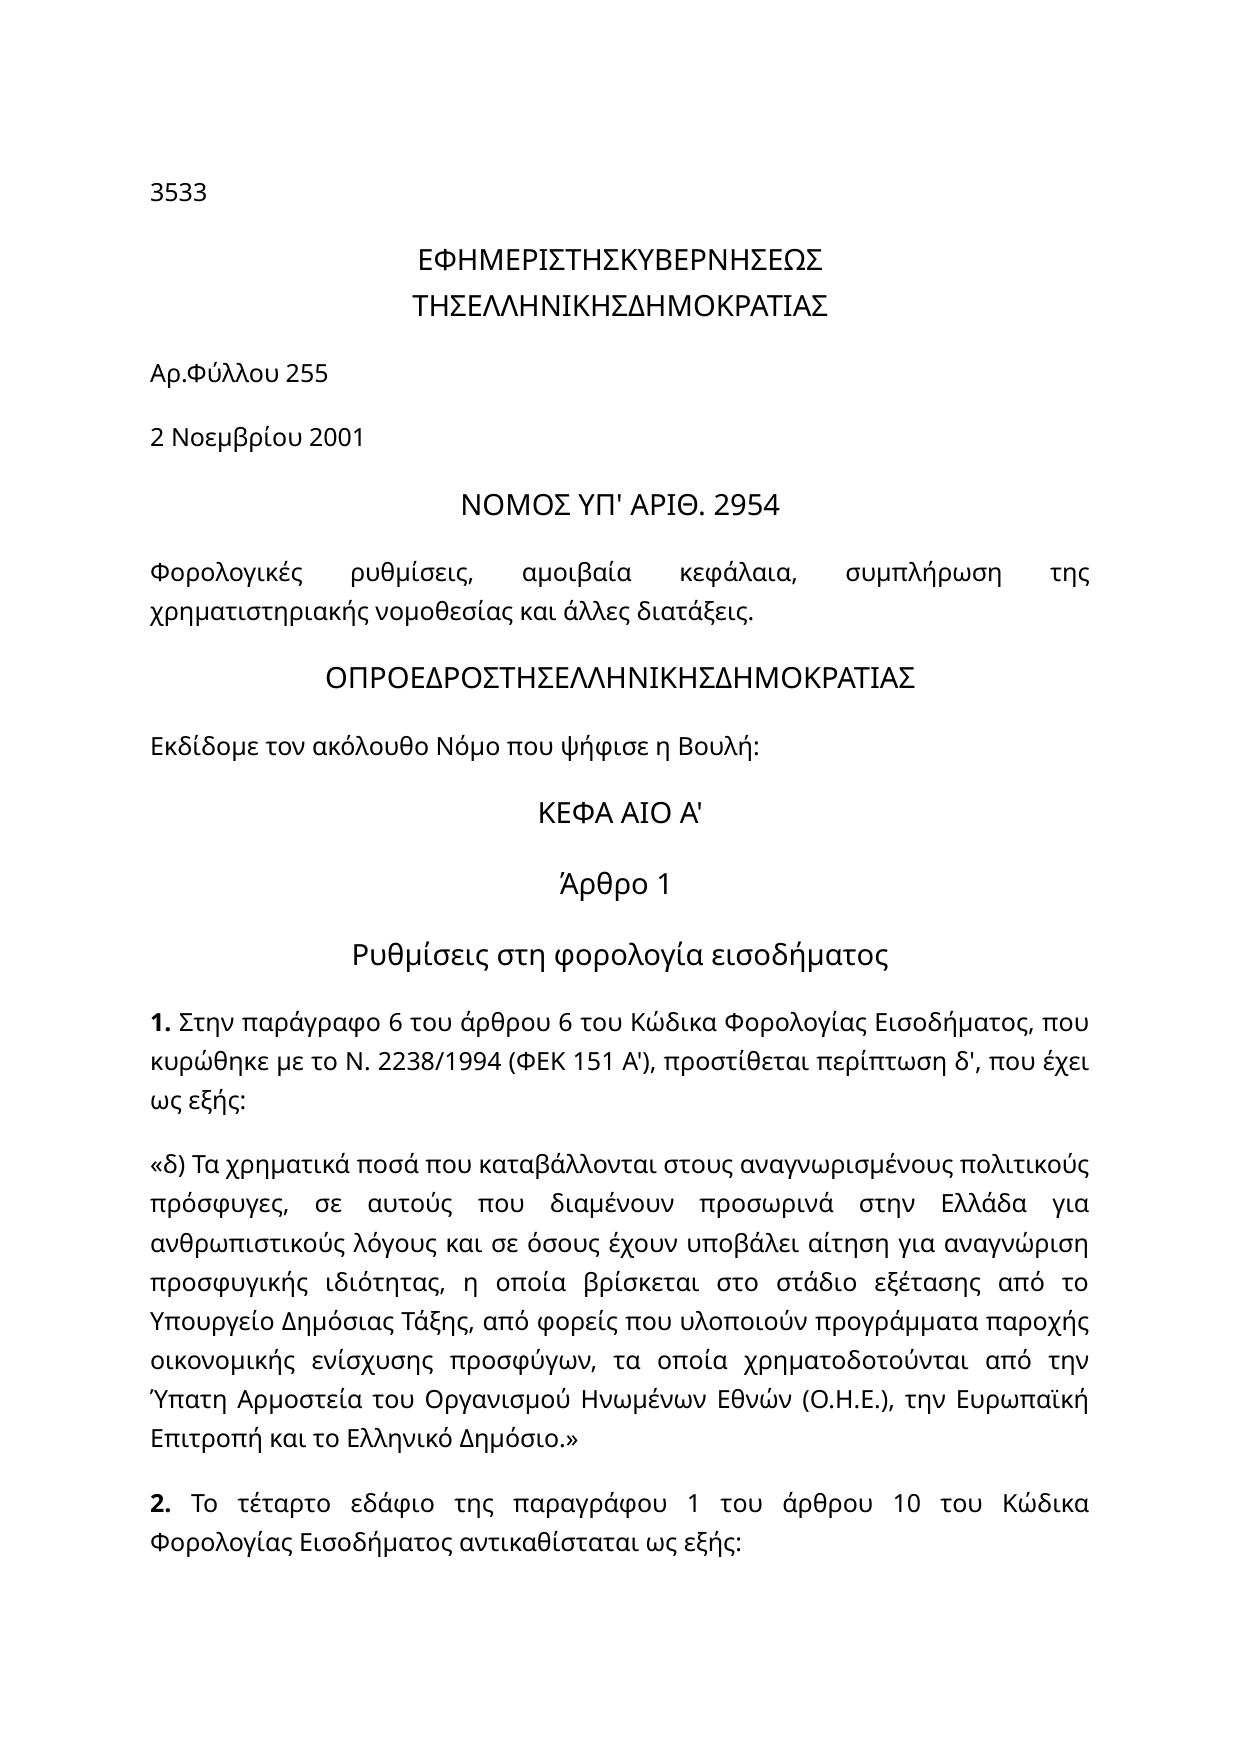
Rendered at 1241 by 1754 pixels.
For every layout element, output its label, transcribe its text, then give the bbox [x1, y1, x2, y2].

subtitle Άρθρο 1 [150, 863, 1090, 903]
text ΕΦΗΜΕΡΙΣΤΗΣΚΥΒΕΡΝΗΣΕΩΣ ΤΗΣΕΛΛΗΝΙΚΗΣΔΗΜΟΚΡΑΤΙΑΣ [150, 239, 1090, 324]
text ΚΕΦΑ ΑΙΟ Α' [150, 792, 1090, 832]
subtitle Ρυθμίσεις στη φορολογία εισοδήματος [150, 934, 1090, 973]
text 3533 [150, 175, 1090, 209]
text 2 Νοεμβρίου 2001 [150, 419, 1090, 454]
text 1. Στην παράγραφο 6 του άρθρου 6 του Κώδικα Φορολογίας Εισοδήματος, που κυρώθηκε με το Ν. 2238/1994 (ΦΕΚ 151 Α'), προστίθεται περίπτωση δ', που έχει ως εξής: [150, 1004, 1090, 1117]
text 2. Το τέταρτο εδάφιο της παραγράφου 1 του άρθρου 10 του Κώδικα Φορολογίας Εισοδήματος αντικαθίσταται ως εξής: [150, 1485, 1090, 1558]
text Αρ.Φύλλου 255 [150, 355, 1090, 389]
text ΝΟΜΟΣ ΥΠ' ΑΡΙΘ. 2954 [150, 484, 1090, 523]
text «δ) Τα χρηματικά ποσά που καταβάλλονται στους αναγνωρισμένους πολιτικούς πρόσφυγες, σε αυτούς που διαμένουν προσωρινά στην Ελλάδα για ανθρωπιστικούς λόγους και σε όσους έχουν υποβάλει αίτηση για αναγνώριση προσφυγικής ιδιότητας, η οποία βρίσκεται στο στάδιο εξέτασης από το Υπουργείο Δημόσιας Τάξης, από φορείς που υλοποιούν προγράμματα παροχής οικονομικής ενίσχυσης προσφύγων, τα οποία χρηματοδοτούνται από την Ύπατη Αρμοστεία του Οργανισμού Ηνωμένων Εθνών (Ο.Η.Ε.), την Ευρωπαϊκή Επιτροπή και το Ελληνικό Δημόσιο.» [150, 1147, 1090, 1455]
text Φορολογικές ρυθμίσεις, αμοιβαία κεφάλαια, συμπλήρωση της χρηματιστηριακής νομοθεσίας και άλλες διατάξεις. [150, 554, 1090, 628]
text Εκδίδομε τον ακόλουθο Νόμο που ψήφισε η Βουλή: [150, 728, 1090, 762]
text ΟΠΡΟΕΔΡΟΣΤΗΣΕΛΛΗΝΙΚΗΣΔΗΜΟΚΡΑΤΙΑΣ [150, 658, 1090, 697]
